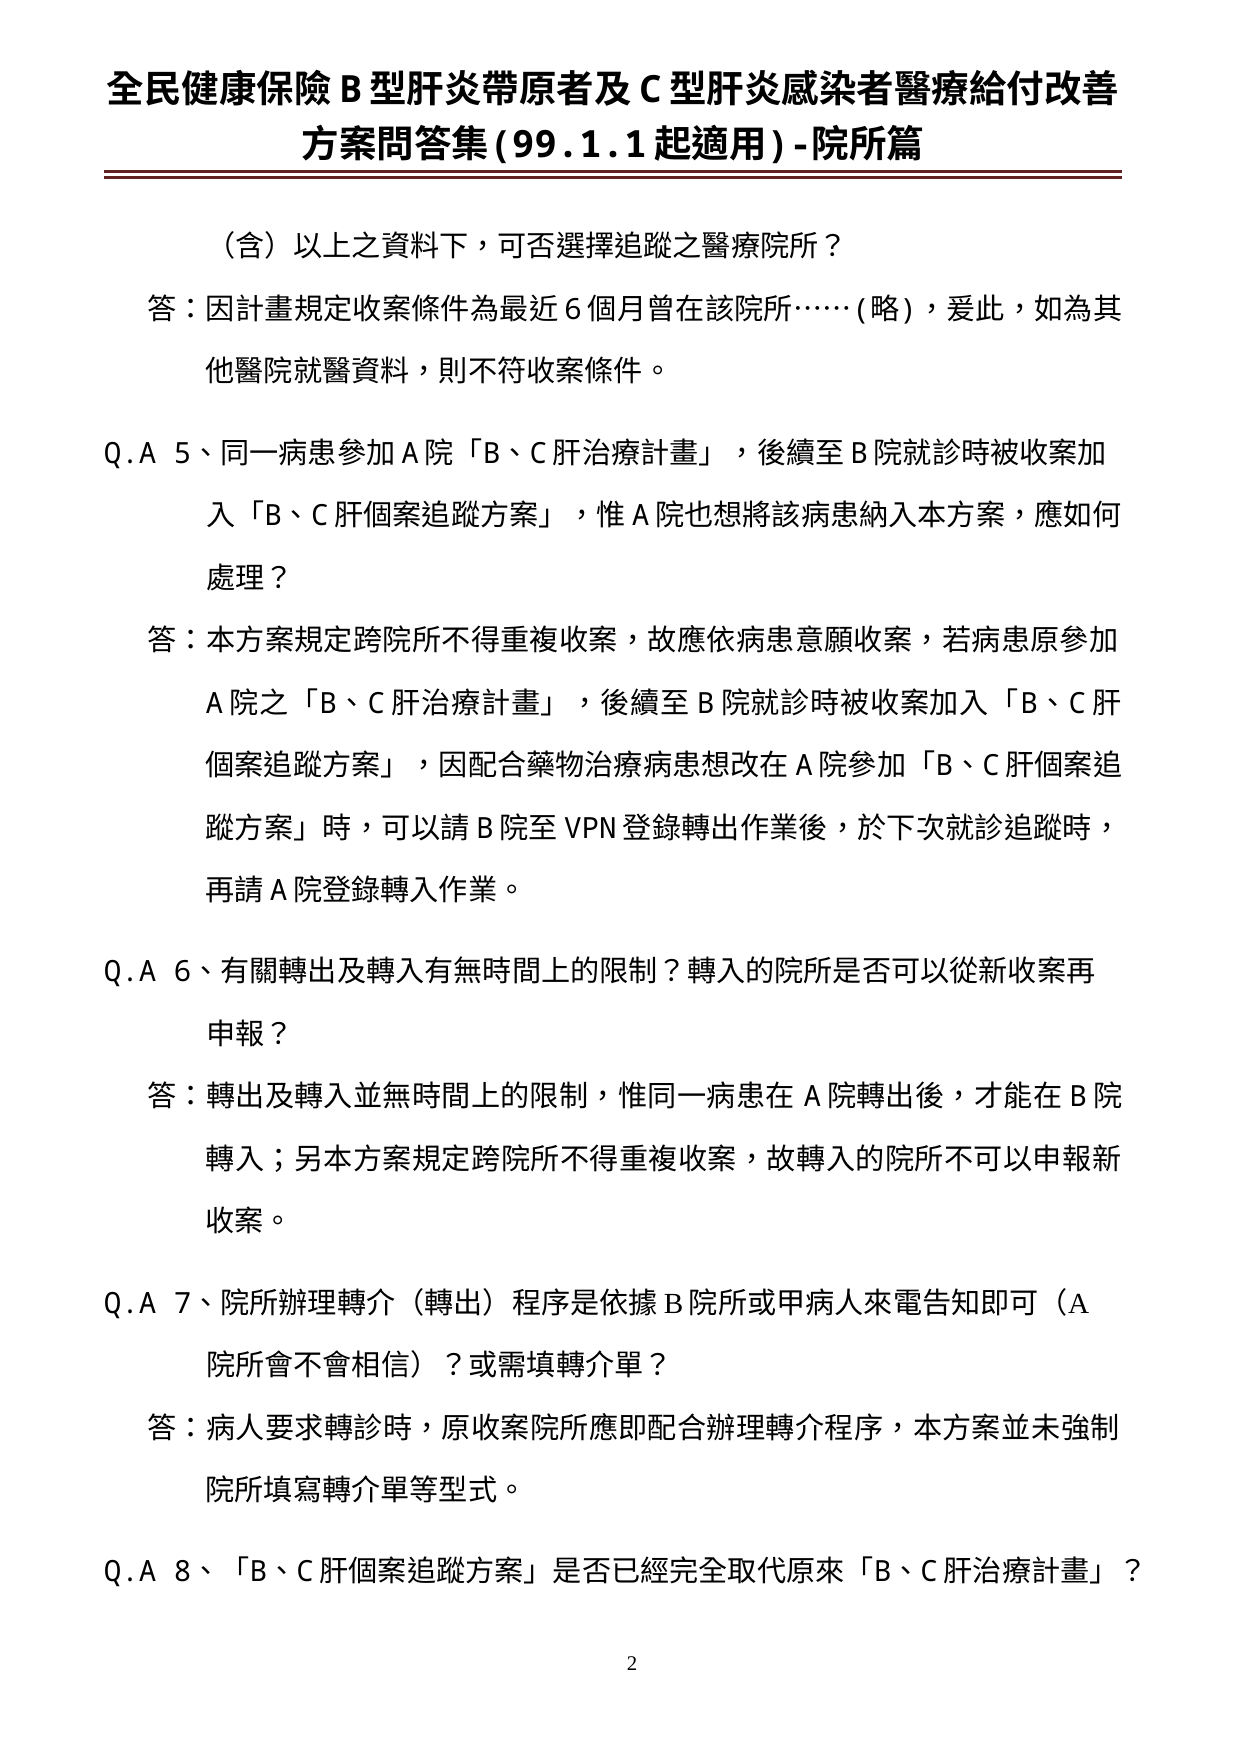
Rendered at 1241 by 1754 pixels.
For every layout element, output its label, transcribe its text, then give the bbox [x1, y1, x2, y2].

text Q.A 5、同一病患參加A院「B、C肝治療計畫」，後續至B院就診時被收案加入「B、C肝個案追蹤方案」，惟A院也想將該病患納入本方案，應如何處理？ [103, 409, 1122, 596]
text 答：因計畫規定收案條件為最近6個月曾在該院所……(略)，爰此，如為其他醫院就醫資料，則不符收案條件。 [147, 265, 1122, 390]
text Q.A 6、有關轉出及轉入有無時間上的限制？轉入的院所是否可以從新收案再申報？ [103, 927, 1122, 1052]
text 答：病人要求轉診時，原收案院所應即配合辦理轉介程序，本方案並未強制院所填寫轉介單等型式。 [147, 1384, 1122, 1509]
text Q.A 7、院所辦理轉介（轉出）程序是依據B院所或甲病人來電告知即可（A院所會不會相信）？或需填轉介單？ [103, 1259, 1122, 1384]
text Q.A 8、「B、C肝個案追蹤方案」是否已經完全取代原來「B、C肝治療計畫」？ [103, 1527, 1122, 1590]
text 答：轉出及轉入並無時間上的限制，惟同一病患在A院轉出後，才能在B院轉入；另本方案規定跨院所不得重複收案，故轉入的院所不可以申報新收案。 [147, 1052, 1122, 1240]
text 答：本方案規定跨院所不得重複收案，故應依病患意願收案，若病患原參加A院之「B、C肝治療計畫」，後續至B院就診時被收案加入「B、C肝個案追蹤方案」，因配合藥物治療病患想改在A院參加「B、C肝個案追蹤方案」時，可以請B院至VPN登錄轉出作業後，於下次就診追蹤時，再請A院登錄轉入作業。 [147, 596, 1122, 909]
text （含）以上之資料下，可否選擇追蹤之醫療院所？ [103, 202, 1122, 265]
